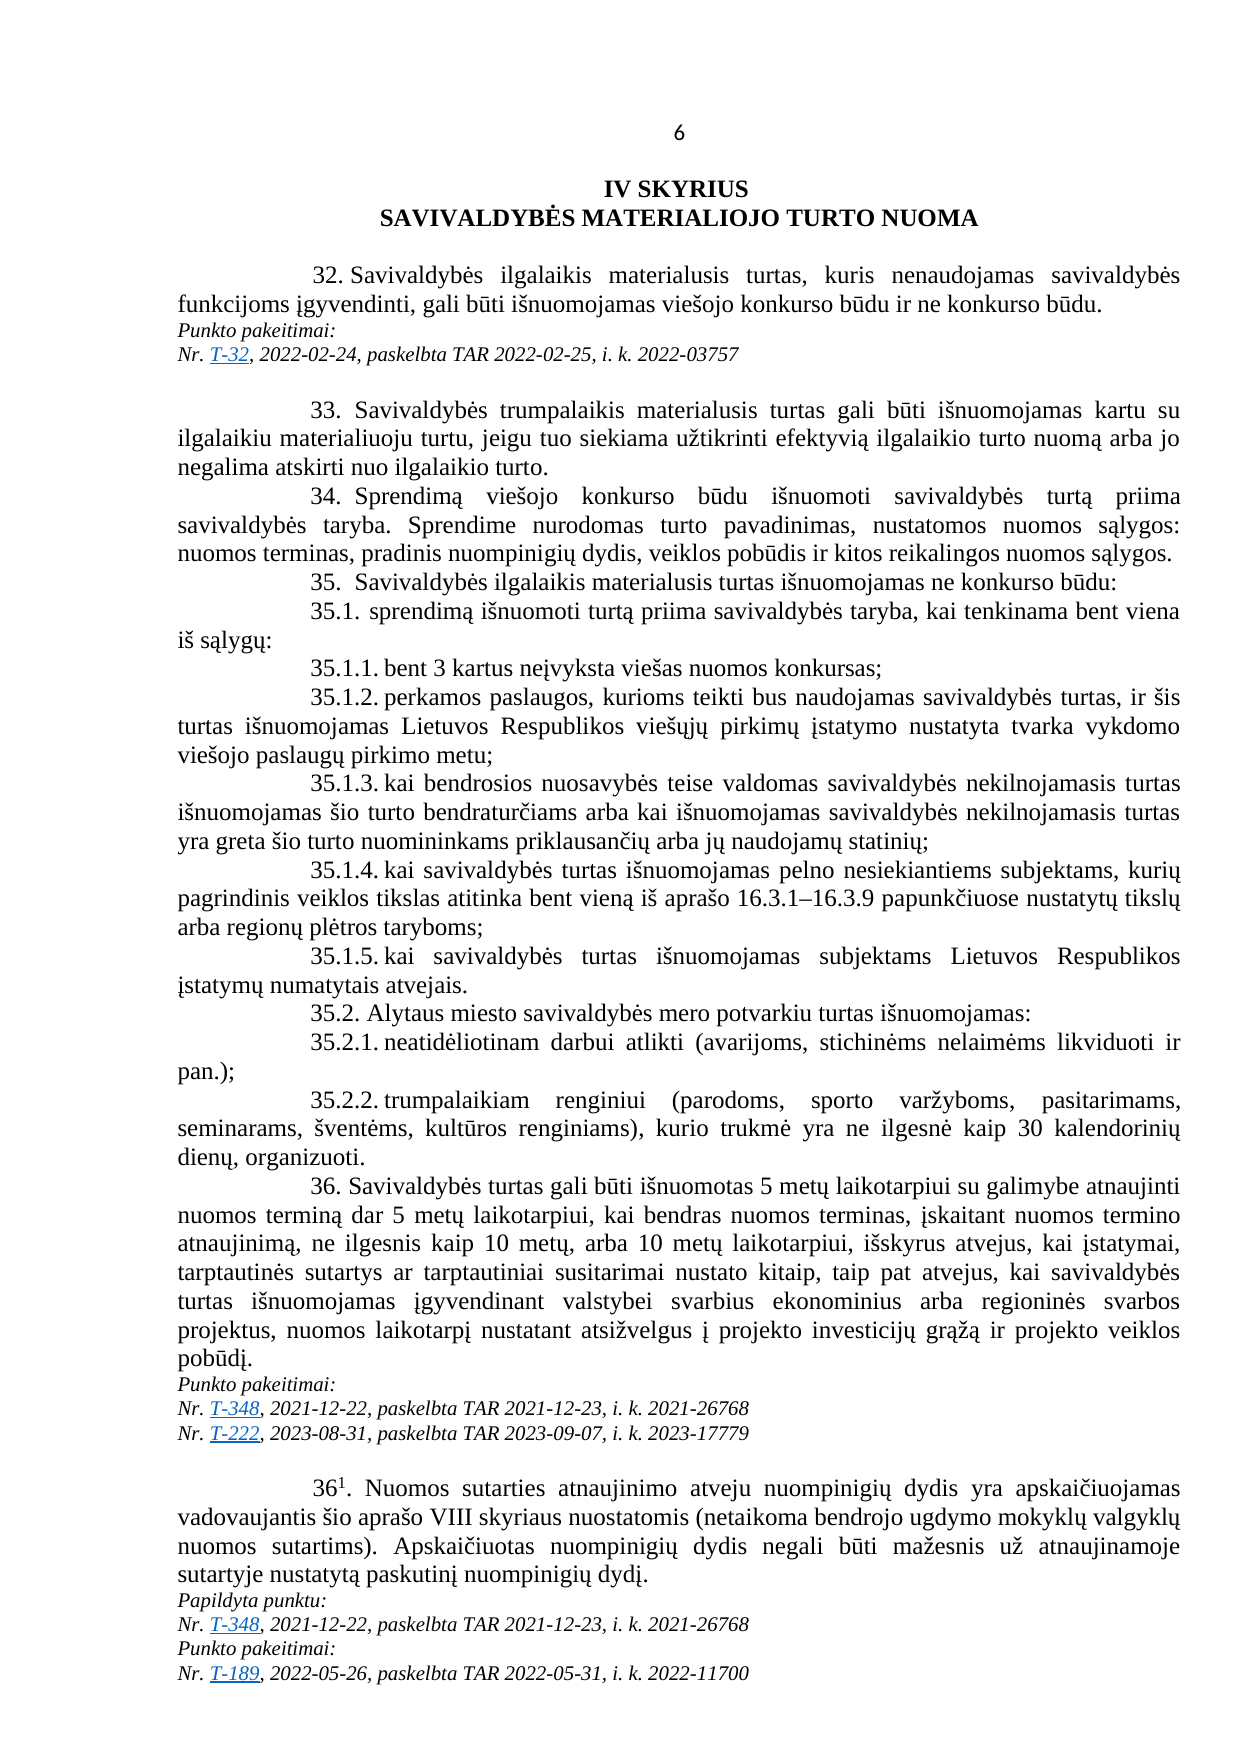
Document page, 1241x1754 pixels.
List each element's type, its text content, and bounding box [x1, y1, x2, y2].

text 35.1.4. kai savivaldybės turtas išnuomojamas pelno nesiekiantiems subjektams, kurių pagrindinis veiklos tikslas atitinka bent vieną iš aprašo 16.3.1–16.3.9 papunkčiuose nustatytų tikslų arba regionų plėtros taryboms; [177, 855, 1181, 941]
text 35.1.1. bent 3 kartus neįvyksta viešas nuomos konkursas; [177, 653, 1181, 682]
text 35.1.2. perkamos paslaugos, kurioms teikti bus naudojamas savivaldybės turtas, ir šis turtas išnuomojamas Lietuvos Respublikos viešųjų pirkimų įstatymo nustatyta tvarka vykdomo viešojo paslaugų pirkimo metu; [177, 682, 1181, 768]
text 35.1.5. kai savivaldybės turtas išnuomojamas subjektams Lietuvos Respublikos įstatymų numatytais atvejais. [177, 941, 1181, 998]
text 35.1.3. kai bendrosios nuosavybės teise valdomas savivaldybės nekilnojamasis turtas išnuomojamas šio turto bendraturčiams arba kai išnuomojamas savivaldybės nekilnojamasis turtas yra greta šio turto nuomininkams priklausančių arba jų naudojamų statinių; [177, 768, 1181, 855]
text Punkto pakeitimai: [177, 1636, 1181, 1660]
text 35.2. Alytaus miesto savivaldybės mero potvarkiu turtas išnuomojamas: [177, 998, 1181, 1027]
text 33. Savivaldybės trumpalaikis materialusis turtas gali būti išnuomojamas kartu su ilgalaikiu materialiuoju turtu, jeigu tuo siekiama užtikrinti efektyvią ilgalaikio turto nuomą arba jo negalima atskirti nuo ilgalaikio turto. [177, 395, 1181, 481]
text 32. Savivaldybės ilgalaikis materialusis turtas, kuris nenaudojamas savivaldybės funkcijoms įgyvendinti, gali būti išnuomojamas viešojo konkurso būdu ir ne konkurso būdu. [177, 260, 1181, 318]
text Punkto pakeitimai: [177, 318, 1181, 342]
text 35.2.2. trumpalaikiam renginiui (parodoms, sporto varžyboms, pasitarimams, seminarams, šventėms, kultūros renginiams), kurio trukmė yra ne ilgesnė kaip 30 kalendorinių dienų, organizuoti. [177, 1085, 1181, 1171]
text 35. Savivaldybės ilgalaikis materialusis turtas išnuomojamas ne konkurso būdu: [177, 567, 1181, 596]
text 35.1. sprendimą išnuomoti turtą priima savivaldybės taryba, kai tenkinama bent viena iš sąlygų: [177, 596, 1181, 653]
text Nr. T-348, 2021-12-22, paskelbta TAR 2021-12-23, i. k. 2021-26768 [177, 1612, 1181, 1636]
text 36. Savivaldybės turtas gali būti išnuomotas 5 metų laikotarpiui su galimybe atnaujinti nuomos terminą dar 5 metų laikotarpiui, kai bendras nuomos terminas, įskaitant nuomos termino atnaujinimą, ne ilgesnis kaip 10 metų, arba 10 metų laikotarpiui, išskyrus atvejus, kai įstatymai, tarptautinės sutartys ar tarptautiniai susitarimai nustato kitaip, taip pat atvejus, kai savivaldybės turtas išnuomojamas įgyvendinant valstybei svarbius ekonominius arba regioninės svarbos projektus, nuomos laikotarpį nustatant atsižvelgus į projekto investicijų grąžą ir projekto veiklos pobūdį. [177, 1171, 1181, 1372]
text 35.2.1. neatidėliotinam darbui atlikti (avarijoms, stichinėms nelaimėms likviduoti ir pan.); [177, 1027, 1181, 1085]
text Nr. T-32, 2022-02-24, paskelbta TAR 2022-02-25, i. k. 2022-03757 [177, 342, 1181, 366]
text IV SKYRIUS [177, 174, 1181, 203]
text SAVIVALDYBĖS MATERIALIOJO TURTO NUOMA [177, 203, 1181, 232]
text 361. Nuomos sutarties atnaujinimo atveju nuompinigių dydis yra apskaičiuojamas vadovaujantis šio aprašo VIII skyriaus nuostatomis (netaikoma bendrojo ugdymo mokyklų valgyklų nuomos sutartims). Apskaičiuotas nuompinigių dydis negali būti mažesnis už atnaujinamoje sutartyje nustatytą paskutinį nuompinigių dydį. [177, 1473, 1181, 1588]
text Nr. T-348, 2021-12-22, paskelbta TAR 2021-12-23, i. k. 2021-26768 [177, 1396, 1181, 1420]
text Nr. T-189, 2022-05-26, paskelbta TAR 2022-05-31, i. k. 2022-11700 [177, 1660, 1181, 1684]
text 34. Sprendimą viešojo konkurso būdu išnuomoti savivaldybės turtą priima savivaldybės taryba. Sprendime nurodomas turto pavadinimas, nustatomos nuomos sąlygos: nuomos terminas, pradinis nuompinigių dydis, veiklos pobūdis ir kitos reikalingos nuomos sąlygos. [177, 481, 1181, 567]
text Papildyta punktu: [177, 1588, 1181, 1612]
text Punkto pakeitimai: [177, 1372, 1181, 1396]
text Nr. T-222, 2023-08-31, paskelbta TAR 2023-09-07, i. k. 2023-17779 [177, 1420, 1181, 1444]
